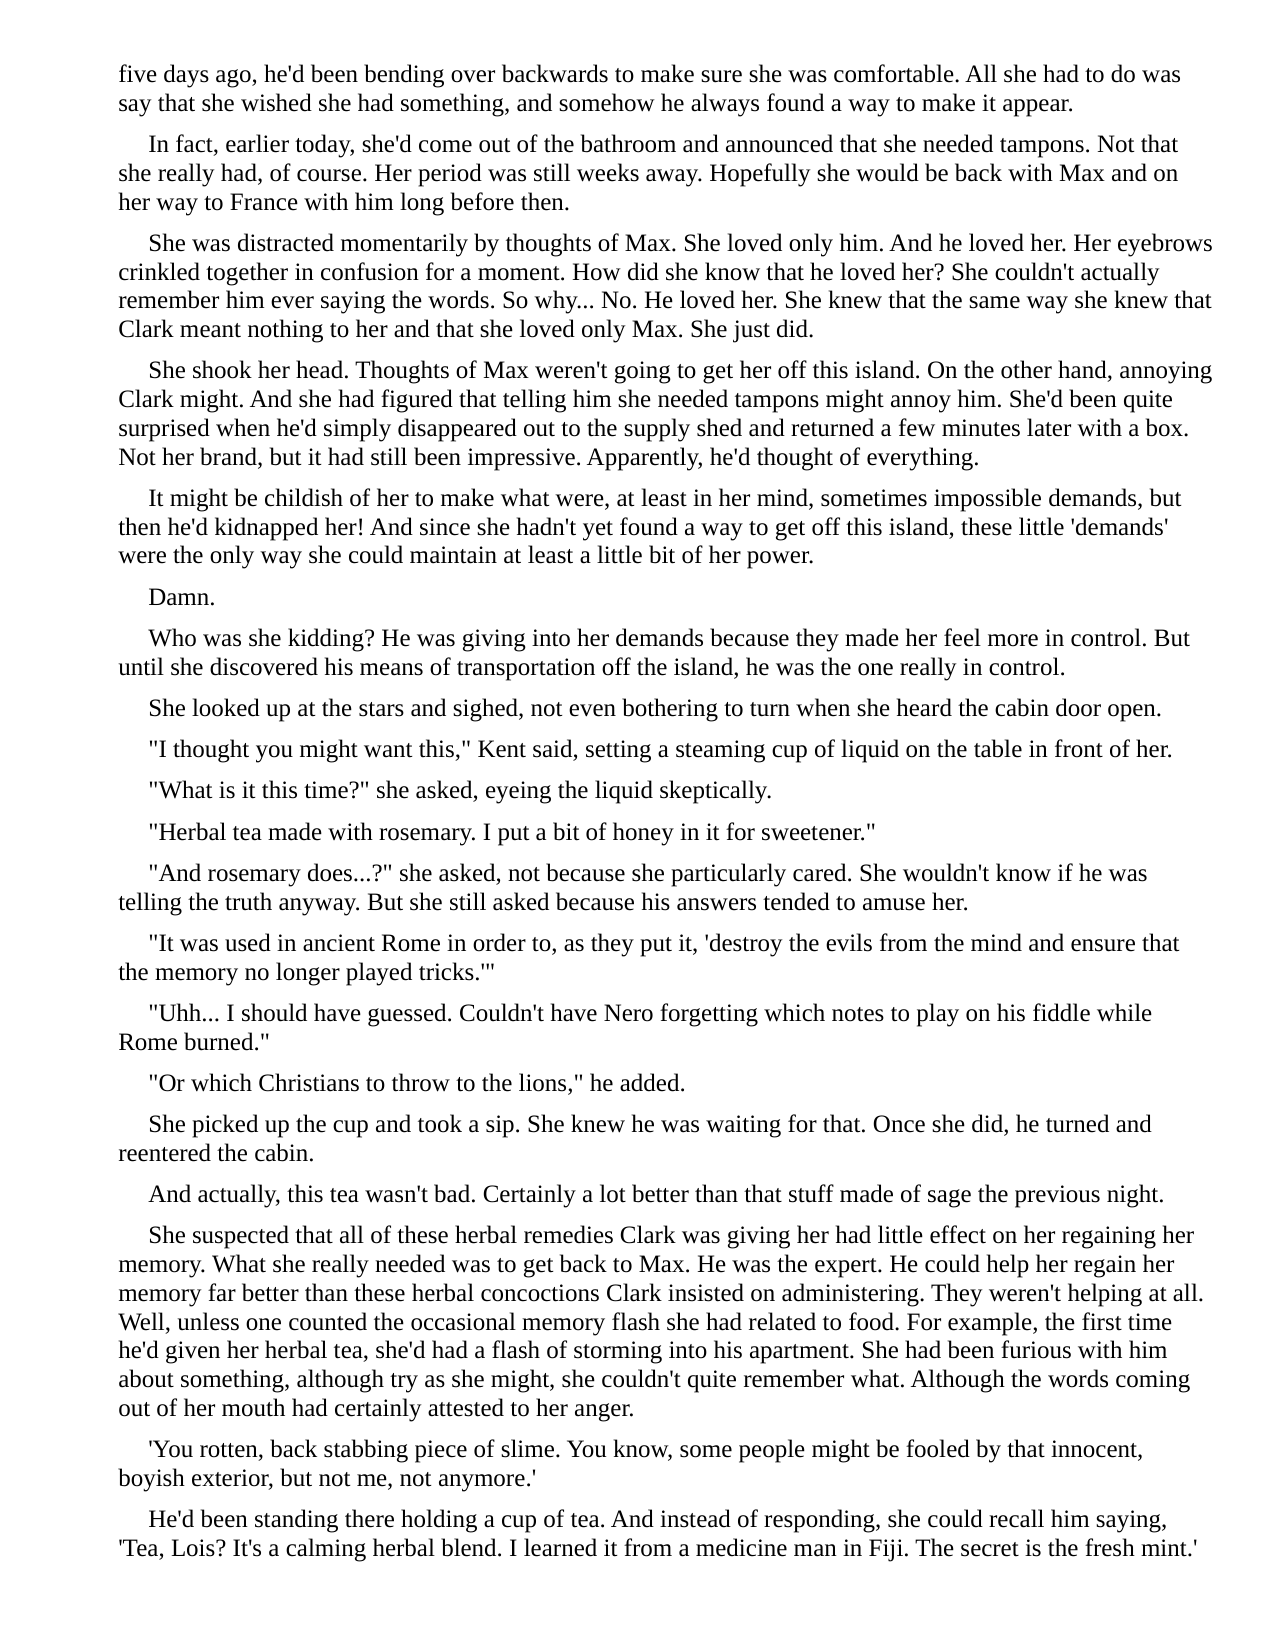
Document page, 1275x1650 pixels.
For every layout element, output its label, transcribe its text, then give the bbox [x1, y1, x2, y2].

text "It was used in ancient Rome in order to, as they put it, 'destroy the evils from the mind and ensure that the memory no longer played tricks.'" [118, 928, 1216, 985]
text "And rosemary does...?" she asked, not because she particularly cared. She wouldn't know if he was telling the truth anyway. But she still asked because his answers tended to amuse her. [118, 858, 1216, 915]
text "Herbal tea made with rosemary. I put a bit of honey in it for sweetener." [118, 817, 1216, 845]
text In fact, earlier today, she'd come out of the bathroom and announced that she needed tampons. Not that she really had, of course. Her period was still weeks away. Hopefully she would be back with Max and on her way to France with him long before then. [118, 129, 1216, 215]
text She suspected that all of these herbal remedies Clark was giving her had little effect on her regaining her memory. What she really needed was to get back to Max. He was the expert. He could help her regain her memory far better than these herbal concoctions Clark insisted on administering. They weren't helping at all. Well, unless one counted the occasional memory flash she had related to food. For example, the first time he'd given her herbal tea, she'd had a flash of storming into his apartment. She had been furious with him about something, although try as she might, she couldn't quite remember what. Although the words coming out of her mouth had certainly attested to her anger. [118, 1220, 1216, 1422]
text He'd been standing there holding a cup of tea. And instead of responding, she could recall him saying, 'Tea, Lois? It's a calming herbal blend. I learned it from a medicine man in Fiji. The secret is the fresh mint.' [118, 1504, 1216, 1562]
text "Uhh... I should have guessed. Couldn't have Nero forgetting which notes to play on his fiddle while Rome burned." [118, 998, 1216, 1055]
text It might be childish of her to make what were, at least in her mind, sometimes impossible demands, but then he'd kidnapped her! And since she hadn't yet found a way to get off this island, these little 'demands' were the only way she could maintain at least a little bit of her power. [118, 483, 1216, 569]
text She looked up at the stars and sighed, not even bothering to turn when she heard the cabin door open. [118, 693, 1216, 722]
text five days ago, he'd been bending over backwards to make sure she was comfortable. All she had to do was say that she wished she had something, and somehow he always found a way to make it appear. [118, 59, 1216, 117]
text "What is it this time?" she asked, eyeing the liquid skeptically. [118, 775, 1216, 804]
text She shook her head. Thoughts of Max weren't going to get her off this island. On the other hand, annoying Clark might. And she had figured that telling him she needed tampons might annoy him. She'd been quite surprised when he'd simply disappeared out to the supply shed and returned a few minutes later with a box. Not her brand, but it had still been impressive. Apparently, he'd thought of everything. [118, 355, 1216, 470]
text Damn. [118, 582, 1216, 610]
text 'You rotten, back stabbing piece of slime. You know, some people might be fooled by that innocent, boyish exterior, but not me, not anymore.' [118, 1434, 1216, 1492]
text And actually, this tea wasn't bad. Certainly a lot better than that stuff made of sage the previous night. [118, 1179, 1216, 1208]
text "Or which Christians to throw to the lions," he added. [118, 1068, 1216, 1097]
text "I thought you might want this," Kent said, setting a steaming cup of liquid on the table in front of her. [118, 734, 1216, 763]
text She was distracted momentarily by thoughts of Max. She loved only him. And he loved her. Her eyebrows crinkled together in confusion for a moment. How did she know that he loved her? She couldn't actually remember him ever saying the words. So why... No. He loved her. She knew that the same way she knew that Clark meant nothing to her and that she loved only Max. She just did. [118, 228, 1216, 343]
text Who was she kidding? He was giving into her demands because they made her feel more in control. But until she discovered his means of transportation off the island, he was the one really in control. [118, 623, 1216, 680]
text She picked up the cup and took a sip. She knew he was waiting for that. Once she did, he turned and reentered the cabin. [118, 1109, 1216, 1167]
